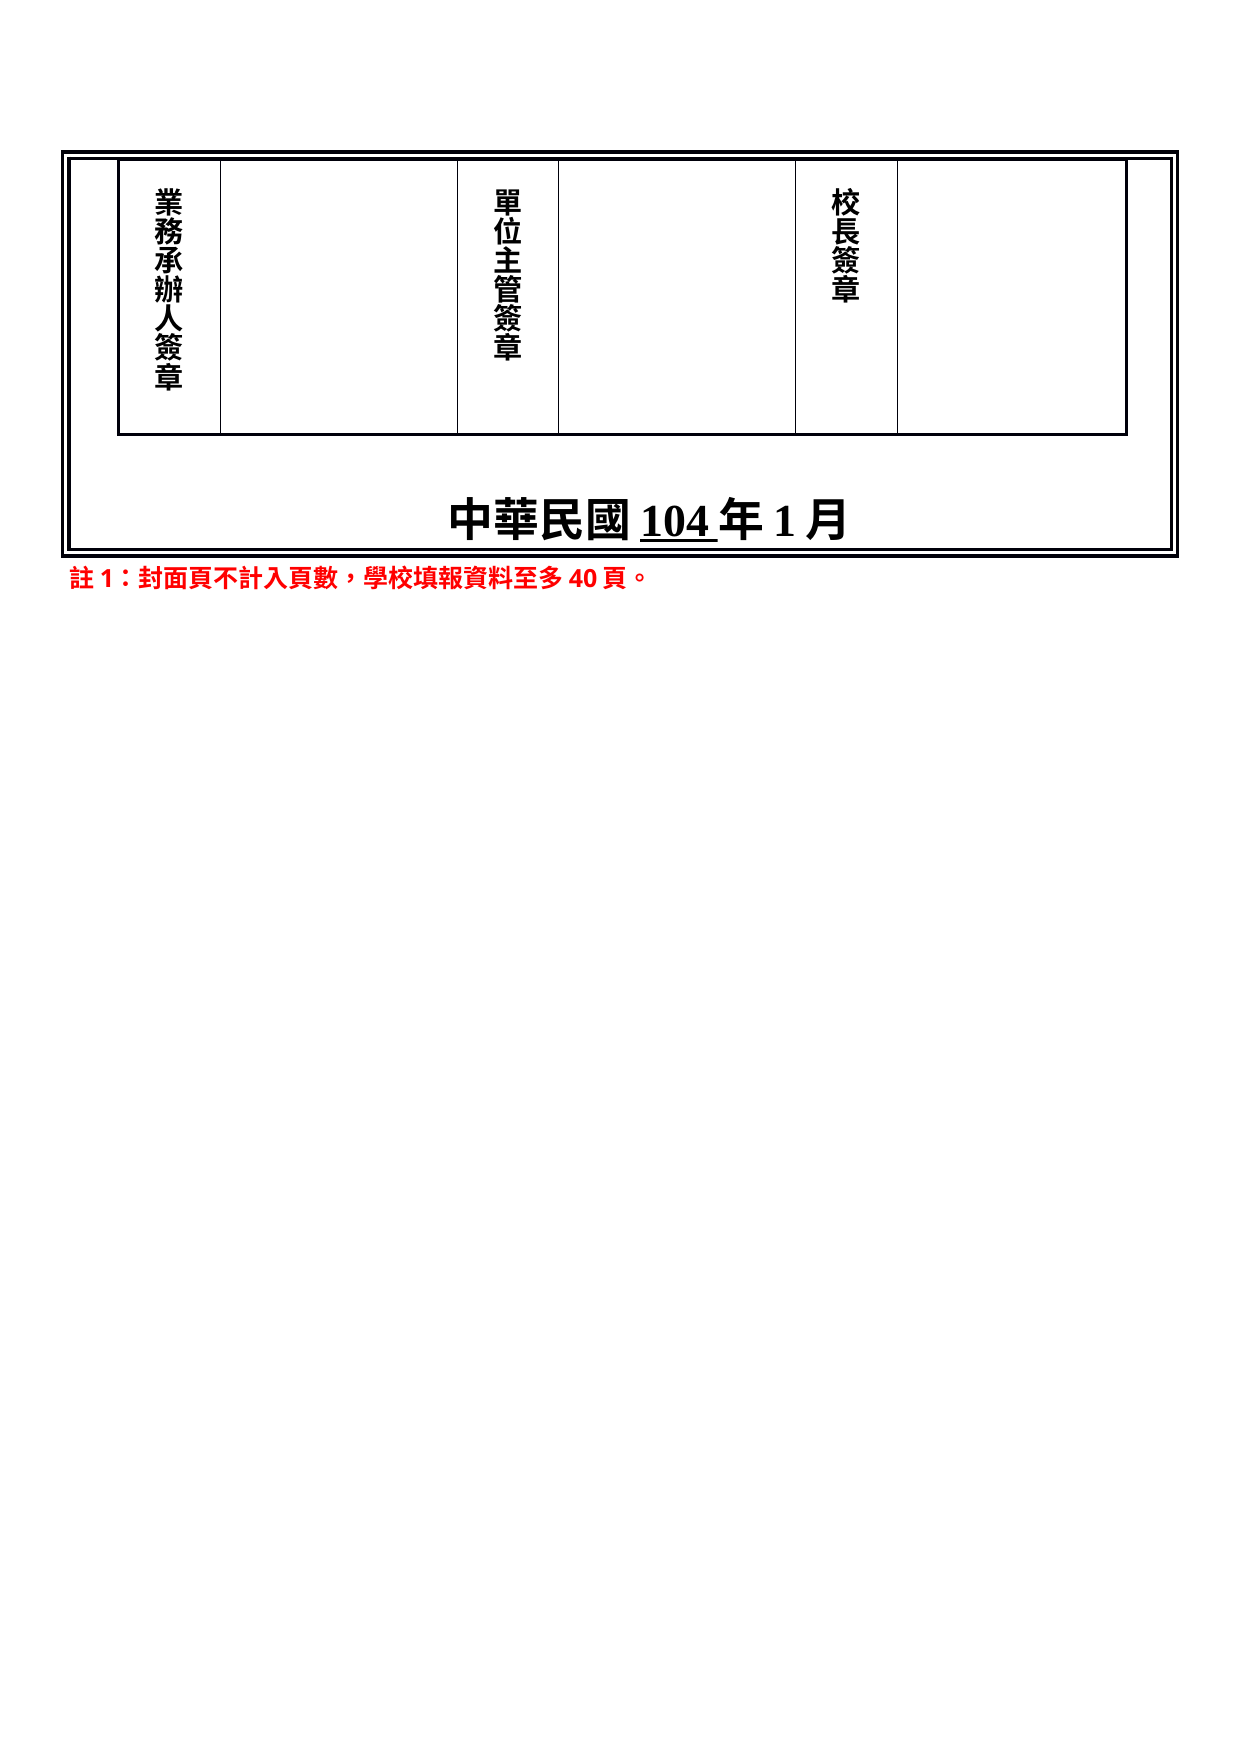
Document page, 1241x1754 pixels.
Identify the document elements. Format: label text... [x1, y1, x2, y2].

table_cell [559, 161, 795, 432]
table_cell 校長簽章 [796, 161, 897, 432]
table_header 【報告書編印請以實用易讀為主，避免豪華精美】 教育部大專院校實施特殊優秀人才 彈性薪資方案計畫書（技專校院適用） 中華民國104年1月 [66, 154, 1174, 548]
table_cell 業務承辦人簽章 [120, 161, 220, 432]
text 註1：封面頁不計入頁數，學校填報資料至多40頁。 [69, 558, 1053, 595]
table_cell [898, 161, 1125, 432]
table_header 【報告書編印請以實用易讀為主，避免豪華精美】 教育部大專院校實施特殊優秀人才 彈性薪資方案計畫書（技專校院適用） 中華民國104年1月 [71, 160, 1170, 548]
table_cell 單位主管簽章 [458, 161, 558, 432]
table_cell [221, 161, 457, 432]
